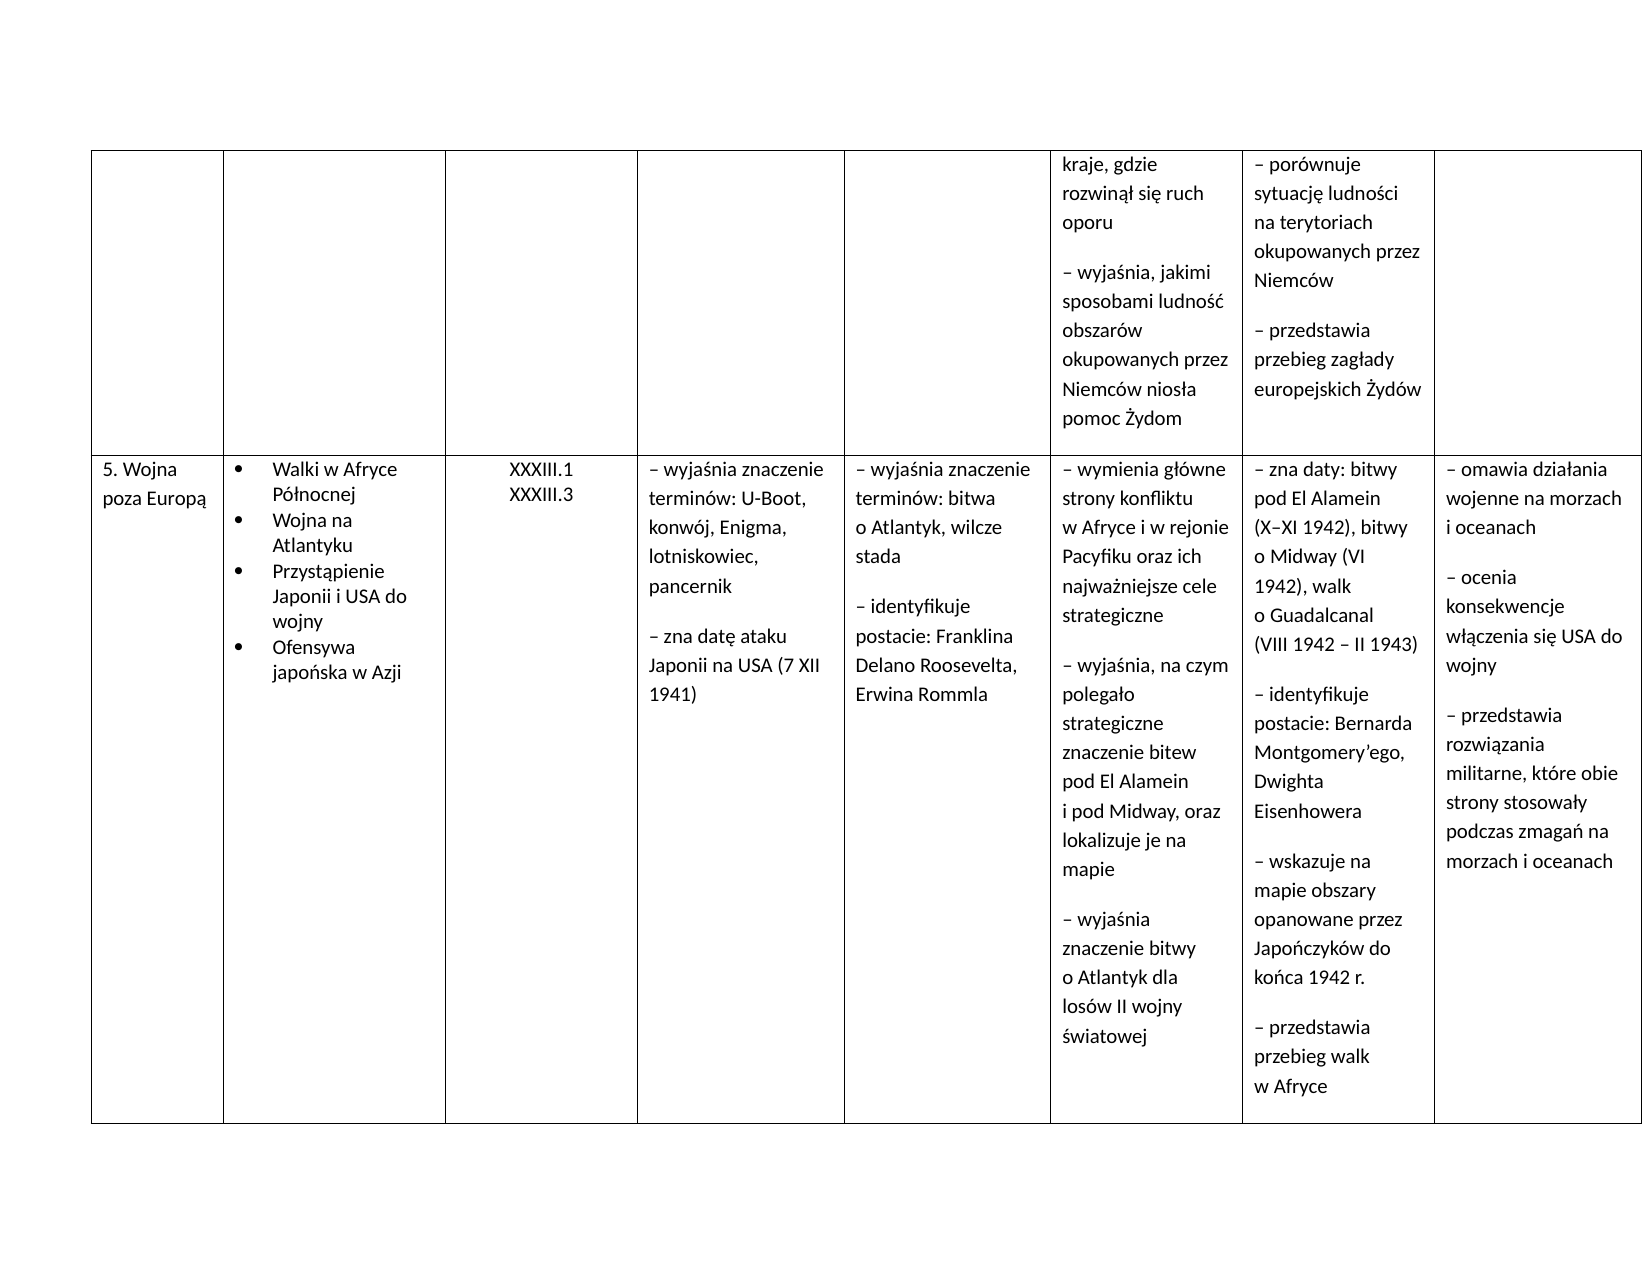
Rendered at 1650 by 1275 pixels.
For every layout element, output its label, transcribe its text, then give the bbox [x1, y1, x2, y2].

table_cell – omawia działania wojenne na morzach i oceanach – ocenia konsekwencje włączenia się USA do wojny – przedstawia rozwiązania militarne, które obie strony stosowały podczas zmagań na morzach i oceanach [1435, 456, 1641, 1123]
table_cell – porównuje sytuację ludności na terytoriach okupowanych przez Niemców – przedstawia przebieg zagłady europejskich Żydów [1243, 151, 1434, 455]
table_cell Walki w Afryce Północnej Wojna na Atlantyku Przystąpienie Japonii i USA do wojny Ofensywa japońska w Azji [224, 456, 445, 1123]
table_cell [446, 151, 637, 455]
table_cell 5. Wojna poza Europą [92, 456, 223, 1123]
table_cell [1435, 151, 1641, 455]
table_cell XXXIII.1 XXXIII.3 [446, 456, 637, 1123]
table_cell – zna daty: bitwy pod El Alamein (X–XI 1942), bitwy o Midway (VI 1942), walk o Guadalcanal (VIII 1942 – II 1943) – identyfikuje postacie: Bernarda Montgomery’ego, Dwighta Eisenhowera – wskazuje na mapie obszary opanowane przez Japończyków do końca 1942 r. – przedstawia przebieg walk w Afryce [1243, 456, 1434, 1123]
table_cell – wyjaśnia znaczenie terminów: bitwa o Atlantyk, wilcze stada – identyfikuje postacie: Franklina Delano Roosevelta, Erwina Rommla [845, 456, 1050, 1123]
table_cell [638, 151, 844, 455]
table_cell – wyjaśnia znaczenie terminów: U-Boot, konwój, Enigma, lotniskowiec, pancernik – zna datę ataku Japonii na USA (7 XII 1941) [638, 456, 844, 1123]
table_cell [845, 151, 1050, 455]
table_cell [92, 151, 223, 455]
table_cell kraje, gdzie rozwinął się ruch oporu – wyjaśnia, jakimi sposobami ludność obszarów okupowanych przez Niemców niosła pomoc Żydom [1051, 151, 1242, 455]
table_cell – wymienia główne strony konfliktu w Afryce i w rejonie Pacyfiku oraz ich najważniejsze cele strategiczne – wyjaśnia, na czym polegało strategiczne znaczenie bitew pod El Alamein i pod Midway, oraz lokalizuje je na mapie – wyjaśnia znaczenie bitwy o Atlantyk dla losów II wojny światowej [1051, 456, 1242, 1123]
table_cell [224, 151, 445, 455]
